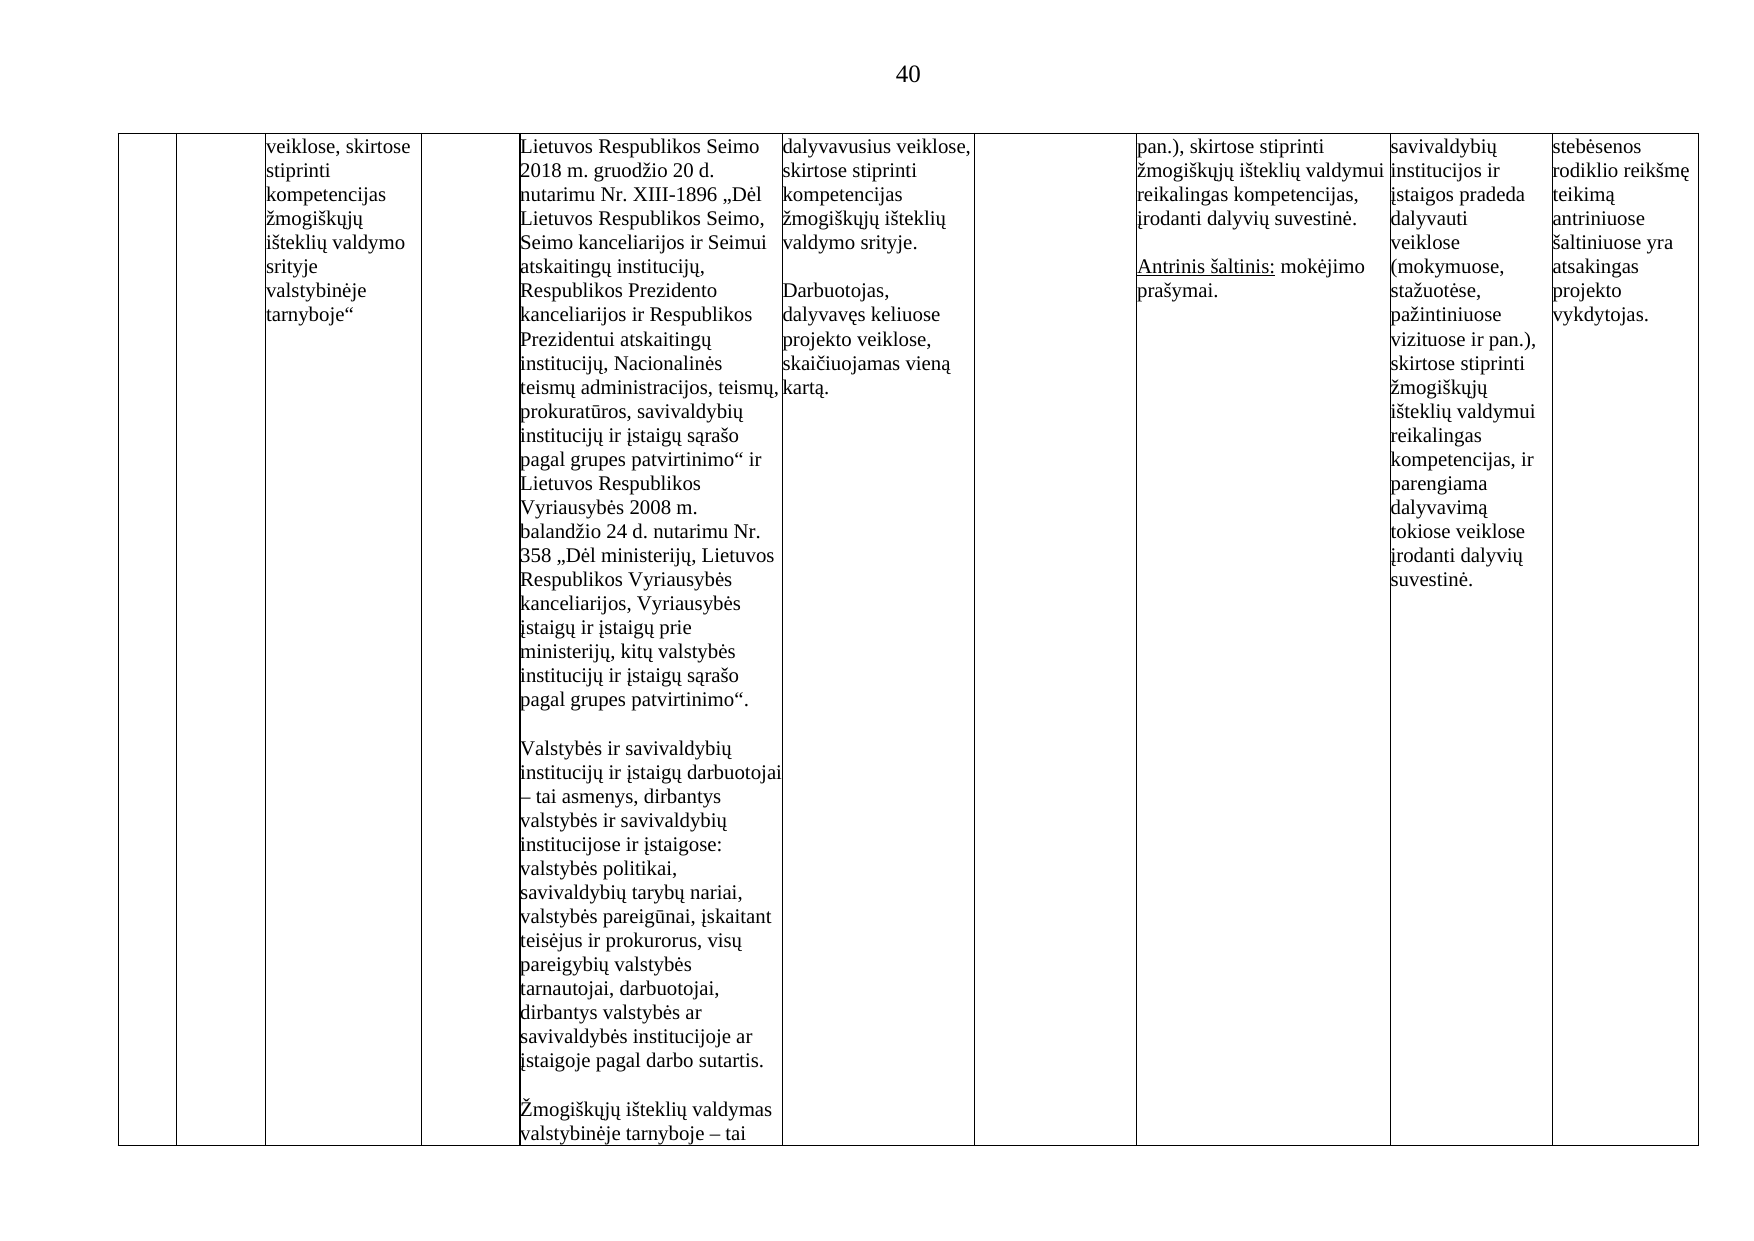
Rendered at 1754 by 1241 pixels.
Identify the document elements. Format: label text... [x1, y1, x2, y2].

table_cell veiklose, skirtose stiprinti kompetencijas žmogiškųjų išteklių valdymo srityje valstybinėje tarnyboje“ [266, 134, 421, 1144]
table_cell Lietuvos Respublikos Seimo 2018 m. gruodžio 20 d. nutarimu Nr. XIII-1896 „Dėl Lietuvos Respublikos Seimo, Seimo kanceliarijos ir Seimui atskaitingų institucijų, Respublikos Prezidento kanceliarijos ir Respublikos Prezidentui atskaitingų institucijų, Nacionalinės teismų administracijos, teismų, prokuratūros, savivaldybių institucijų ir įstaigų sąrašo pagal grupes patvirtinimo“ ir Lietuvos Respublikos Vyriausybės 2008 m. balandžio 24 d. nutarimu Nr. 358 „Dėl ministerijų, Lietuvos Respublikos Vyriausybės kanceliarijos, Vyriausybės įstaigų ir įstaigų prie ministerijų, kitų valstybės institucijų ir įstaigų sąrašo pagal grupes patvirtinimo“. Valstybės ir savivaldybių institucijų ir įstaigų darbuotojai – tai asmenys, dirbantys valstybės ir savivaldybių institucijose ir įstaigose: valstybės politikai, savivaldybių tarybų nariai, valstybės pareigūnai, įskaitant teisėjus ir prokurorus, visų pareigybių valstybės tarnautojai, darbuotojai, dirbantys valstybės ar savivaldybės institucijoje ar įstaigoje pagal darbo sutartis. Žmogiškųjų išteklių valdymas valstybinėje tarnyboje – tai [521, 134, 782, 1144]
table_cell savivaldybių institucijos ir įstaigos pradeda dalyvauti veiklose (mokymuose, stažuotėse, pažintiniuose vizituose ir pan.), skirtose stiprinti žmogiškųjų išteklių valdymui reikalingas kompetencijas, ir parengiama dalyvavimą tokiose veiklose įrodanti dalyvių suvestinė. [1391, 134, 1552, 1144]
table_cell [177, 134, 265, 1144]
table_cell stebėsenos rodiklio reikšmę teikimą antriniuose šaltiniuose yra atsakingas projekto vykdytojas. [1553, 134, 1698, 1144]
table_cell dalyvavusius veiklose, skirtose stiprinti kompetencijas žmogiškųjų išteklių valdymo srityje. Darbuotojas, dalyvavęs keliuose projekto veiklose, skaičiuojamas vieną kartą. [783, 134, 974, 1144]
table_cell [119, 134, 176, 1144]
table_cell [975, 134, 1136, 1144]
table_cell pan.), skirtose stiprinti žmogiškųjų išteklių valdymui reikalingas kompetencijas, įrodanti dalyvių suvestinė. Antrinis šaltinis: mokėjimo prašymai. [1137, 134, 1390, 1144]
table_cell [422, 134, 519, 1144]
